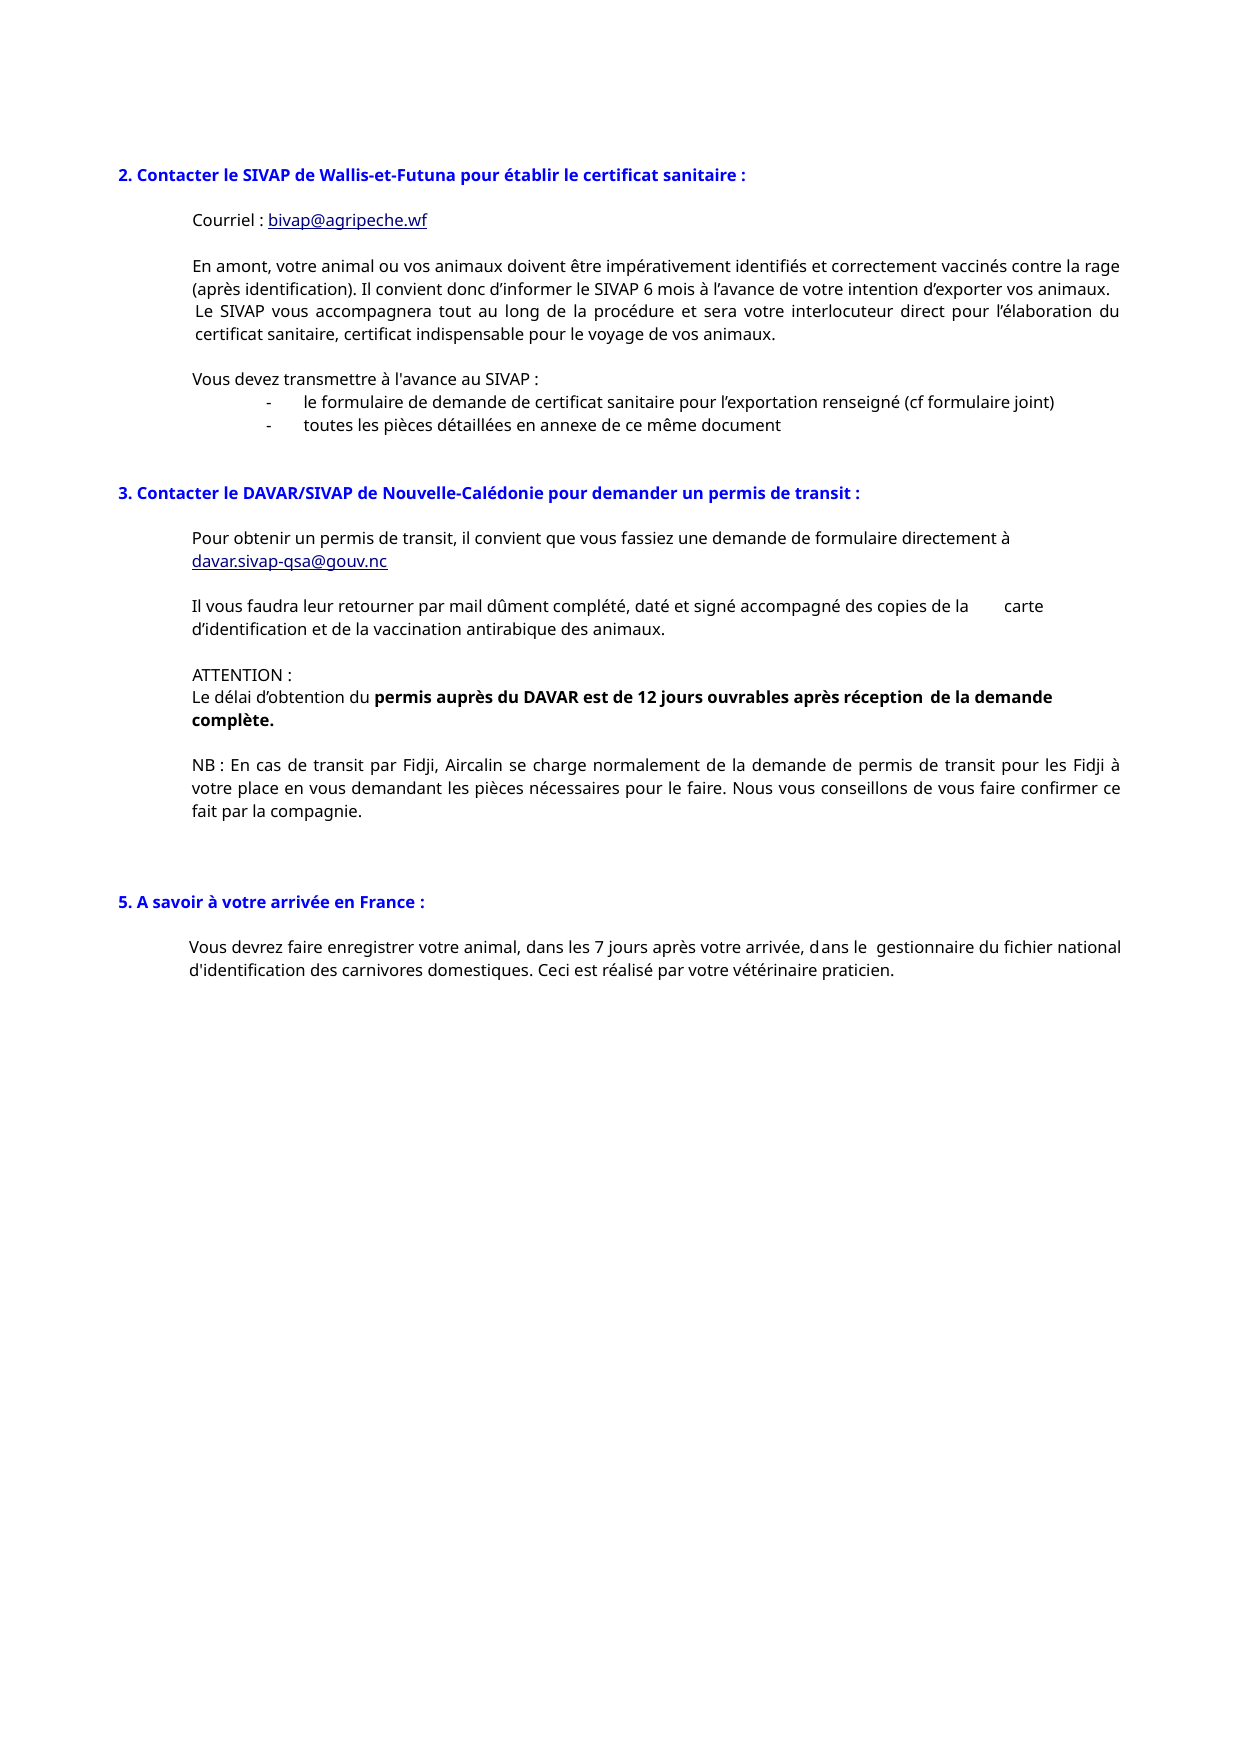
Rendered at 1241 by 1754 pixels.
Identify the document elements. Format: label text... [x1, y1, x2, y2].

text NB : En cas de transit par Fidji, Aircalin se charge normalement de la demande de permis de transit pour les Fidji à votre place en vous demandant les pièces nécessaires pour le faire. Nous vous conseillons de vous faire confirmer ce fait par la compagnie. [118, 754, 1122, 822]
text 5. A savoir à votre arrivée en France : [118, 890, 1122, 913]
text Il vous faudra leur retourner par mail dûment complété, daté et signé accompagné des copies de la carte d’identification et de la vaccination antirabique des animaux. [192, 595, 1122, 640]
text Le délai d’obtention du permis auprès du DAVAR est de 12 jours ouvrables après réception de la demande complète. [118, 686, 1122, 731]
text Le SIVAP vous accompagnera tout au long de la procédure et sera votre interlocuteur direct pour l’élaboration du certificat sanitaire, certificat indispensable pour le voyage de vos animaux. [195, 300, 1122, 345]
text davar.sivap-qsa@gouv.nc [192, 549, 1122, 572]
text 2. Contacter le SIVAP de Wallis-et-Futuna pour établir le certificat sanitaire : [118, 163, 1122, 186]
text ATTENTION : [118, 663, 1122, 686]
text Pour obtenir un permis de transit, il convient que vous fassiez une demande de formulaire directement à [192, 527, 1122, 549]
list le formulaire de demande de certificat sanitaire pour l’exportation renseigné (cf formulaire joint) [266, 391, 1122, 413]
list toutes les pièces détaillées en annexe de ce même document [266, 413, 1122, 436]
text 3. Contacter le DAVAR/SIVAP de Nouvelle-Calédonie pour demander un permis de transit : [118, 481, 1122, 504]
text En amont, votre animal ou vos animaux doivent être impérativement identifiés et correctement vaccinés contre la rage (après identification). Il convient donc d’informer le SIVAP 6 mois à l’avance de votre intention d’exporter vos animaux. [118, 254, 1122, 300]
text Courriel : bivap@agripeche.wf [118, 209, 1122, 232]
text Vous devrez faire enregistrer votre animal, dans les 7 jours après votre arrivée, dans le gestionnaire du fichier national d'identification des carnivores domestiques. Ceci est réalisé par votre vétérinaire praticien. [189, 936, 1122, 981]
text Vous devez transmettre à l'avance au SIVAP : [118, 368, 1122, 391]
